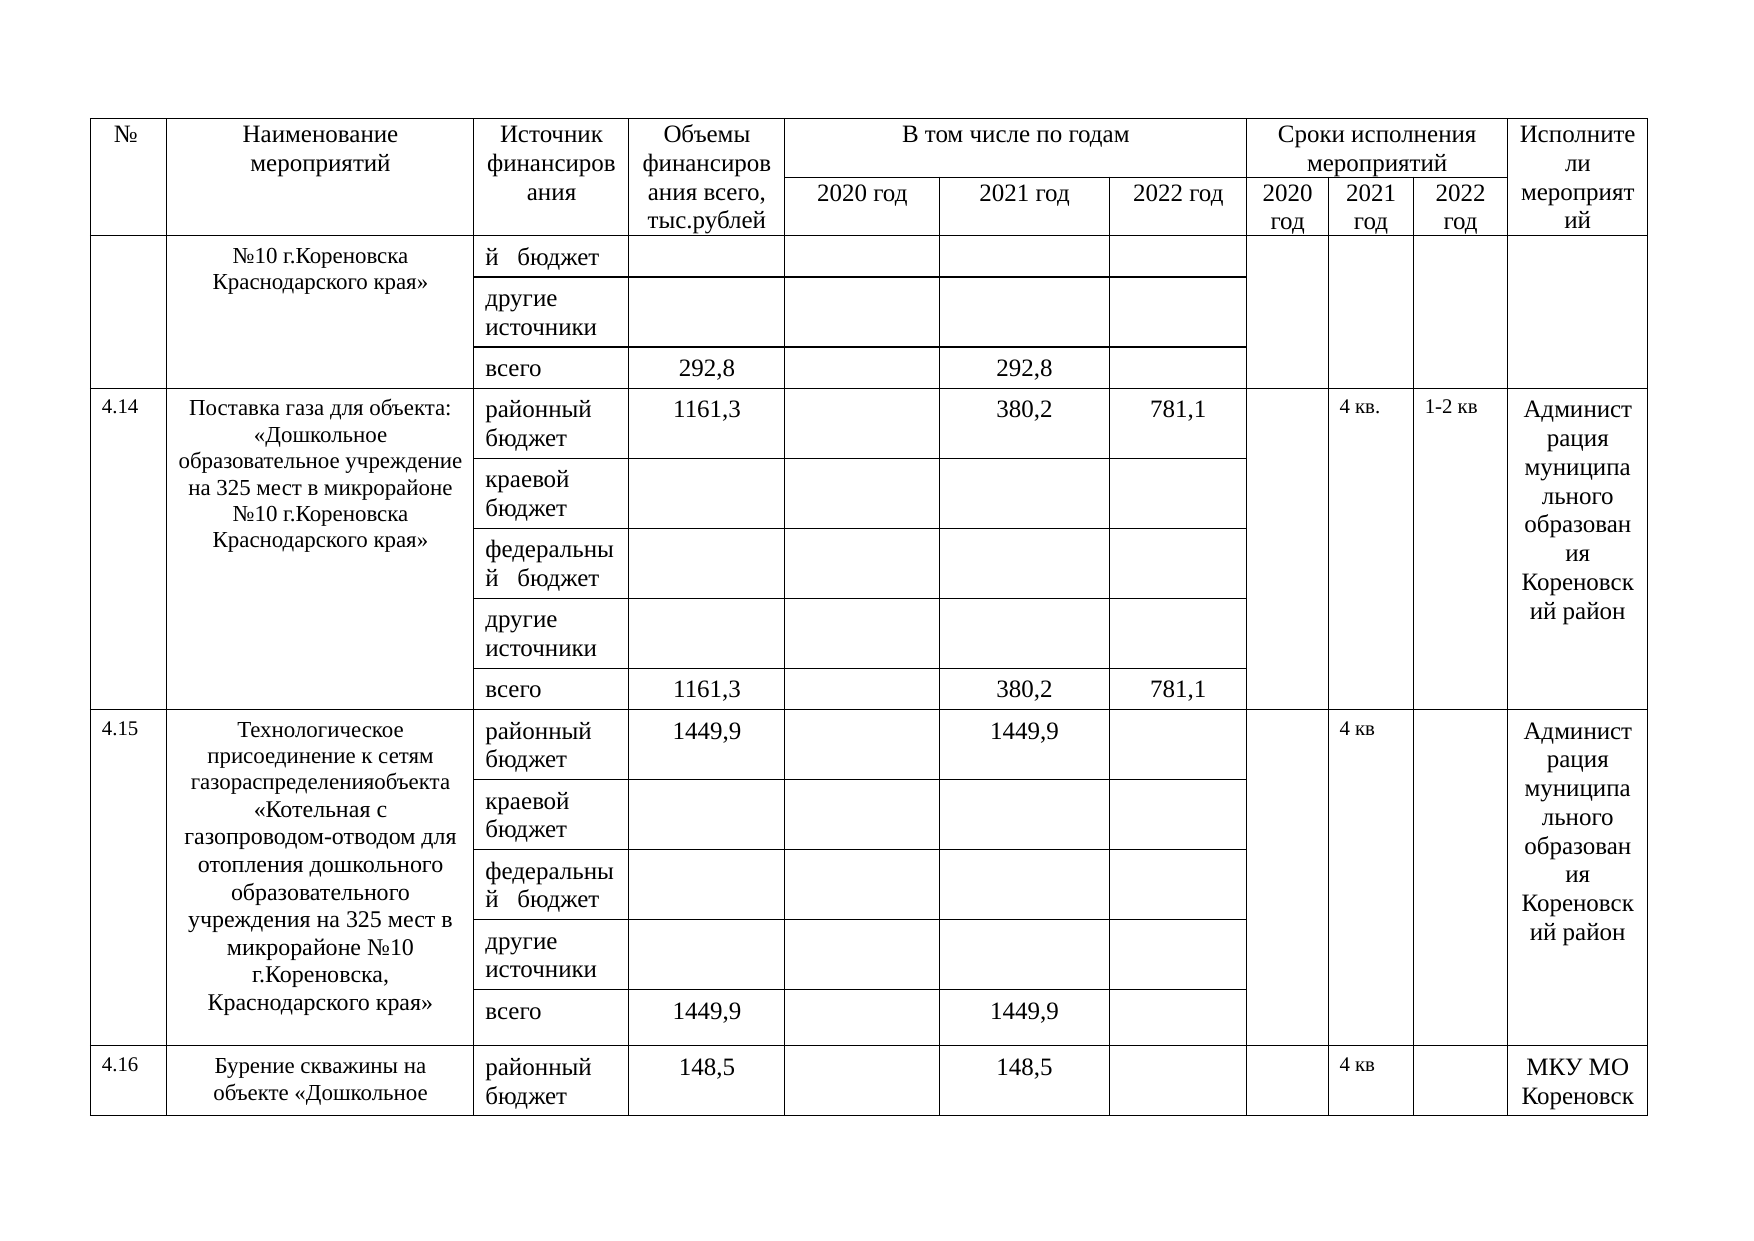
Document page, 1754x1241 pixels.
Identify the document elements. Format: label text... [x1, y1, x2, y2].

table_cell [940, 599, 1109, 668]
table_cell [1110, 459, 1246, 528]
table_cell й бюджет [474, 236, 628, 276]
table_cell [940, 920, 1109, 989]
table_header В том числе по годам [785, 119, 1246, 177]
table_cell федеральный бюджет [474, 850, 628, 919]
table_cell [629, 780, 784, 849]
table_cell [785, 710, 939, 779]
table_cell [1110, 850, 1246, 919]
table_cell [629, 236, 784, 276]
table_cell районный бюджет [474, 710, 628, 779]
table_cell другие источники [474, 278, 628, 346]
table_cell [785, 599, 939, 668]
table_cell 2020 год [785, 178, 939, 235]
table_cell районный бюджет [474, 389, 628, 458]
table_cell 2022 год [1110, 178, 1246, 235]
table_cell [629, 529, 784, 598]
table_cell [1110, 780, 1246, 849]
table_cell [629, 599, 784, 668]
table_cell [940, 529, 1109, 598]
table_cell [1110, 710, 1246, 779]
table_header Источник финансирования [474, 119, 628, 235]
table_cell [629, 920, 784, 989]
table_cell [1110, 599, 1246, 668]
table_cell 1161,3 [629, 389, 784, 458]
table_cell всего [474, 669, 628, 709]
table_cell МКУ МО Кореновский район «УКС» [1508, 1046, 1647, 1115]
table_cell 4 кв [1329, 710, 1413, 1045]
table_cell [785, 389, 939, 458]
table_cell [785, 459, 939, 528]
table_header Сроки исполнения мероприятий [1247, 119, 1507, 177]
table_cell всего [474, 990, 628, 1045]
table_cell 292,8 [629, 348, 784, 388]
table_cell [1110, 348, 1246, 388]
table_cell Технологическое присоединение к сетям газораспределенияобъекта «Котельная с газопроводом-отводом для отопления дошкольного образовательного учреждения на 325 мест в микрорайоне №10 г.Кореновска, Краснодарского края» [167, 710, 473, 1045]
table_cell [785, 529, 939, 598]
table_cell [785, 850, 939, 919]
table_header Наименование мероприятий [167, 119, 473, 235]
table_cell [785, 278, 939, 346]
table_cell 148,5 [940, 1046, 1109, 1115]
table_cell [785, 990, 939, 1045]
table_cell 1449,9 [629, 710, 784, 779]
table_cell 380,2 [940, 669, 1109, 709]
table_cell [940, 459, 1109, 528]
table_cell [629, 850, 784, 919]
table_cell [785, 1046, 939, 1115]
table_cell [1247, 710, 1328, 1045]
table_cell [1110, 920, 1246, 989]
table_cell [785, 920, 939, 989]
table_cell [1110, 529, 1246, 598]
table_cell [1110, 278, 1246, 346]
table_cell 781,1 [1110, 669, 1246, 709]
table_cell 1449,9 [940, 710, 1109, 779]
table_header № [91, 119, 166, 235]
table_cell [785, 348, 939, 388]
table_cell [1414, 710, 1507, 1045]
table_cell 4 кв. [1329, 389, 1413, 709]
table_cell 4.16 [91, 1046, 166, 1115]
table_cell [1247, 389, 1328, 709]
table_cell 292,8 [940, 348, 1109, 388]
table_cell [1110, 1046, 1246, 1115]
table_cell [1247, 1046, 1328, 1115]
table_cell всего [474, 348, 628, 388]
table_cell другие источники [474, 599, 628, 668]
table_cell районный бюджет [474, 1046, 628, 1115]
table_cell 1449,9 [940, 990, 1109, 1045]
table_cell 2022 год [1414, 178, 1507, 235]
table_cell краевой бюджет [474, 780, 628, 849]
table_cell 148,5 [629, 1046, 784, 1115]
table_cell [940, 850, 1109, 919]
table_cell другие источники [474, 920, 628, 989]
table_cell [940, 780, 1109, 849]
table_cell 1161,3 [629, 669, 784, 709]
table_cell 1449,9 [629, 990, 784, 1045]
table_cell Бурение скважины на объекте «Дошкольное [167, 1046, 473, 1115]
table_header Объемы финансирования всего, тыс.рублей [629, 119, 784, 235]
table_cell [785, 669, 939, 709]
table_cell 2021 год [940, 178, 1109, 235]
table_cell Поставка газа для объекта: «Дошкольное образовательное учреждение на 325 мест в микрорайоне №10 г.Кореновска Краснодарского края» [167, 389, 473, 709]
table_cell [629, 278, 784, 346]
table_cell [1414, 1046, 1507, 1115]
table_cell краевой бюджет [474, 459, 628, 528]
table_cell [940, 278, 1109, 346]
table_cell 4.15 [91, 710, 166, 1045]
table_cell федеральный бюджет [474, 529, 628, 598]
table_cell 380,2 [940, 389, 1109, 458]
table_cell МКУ МО Кореновский район «УКС» [1508, 236, 1647, 388]
table_cell [629, 459, 784, 528]
table_cell [785, 780, 939, 849]
table_cell 781,1 [1110, 389, 1246, 458]
table_cell 4 кв [1329, 1046, 1413, 1115]
table_header Исполнители мероприятий (муниципальный заказчик) [1508, 119, 1647, 235]
table_cell [1110, 990, 1246, 1045]
table_cell [785, 236, 939, 276]
table_cell [1110, 236, 1246, 276]
table_cell 1-2 кв [1414, 389, 1507, 709]
table_cell Администрация муниципального образования Кореновский район [1508, 389, 1647, 709]
table_cell 2021 год [1329, 178, 1413, 235]
table_cell 2020 год [1247, 178, 1328, 235]
table_cell 4.14 [91, 389, 166, 709]
table_cell Администрация муниципального образования Кореновский район [1508, 710, 1647, 1045]
table_cell [940, 236, 1109, 276]
